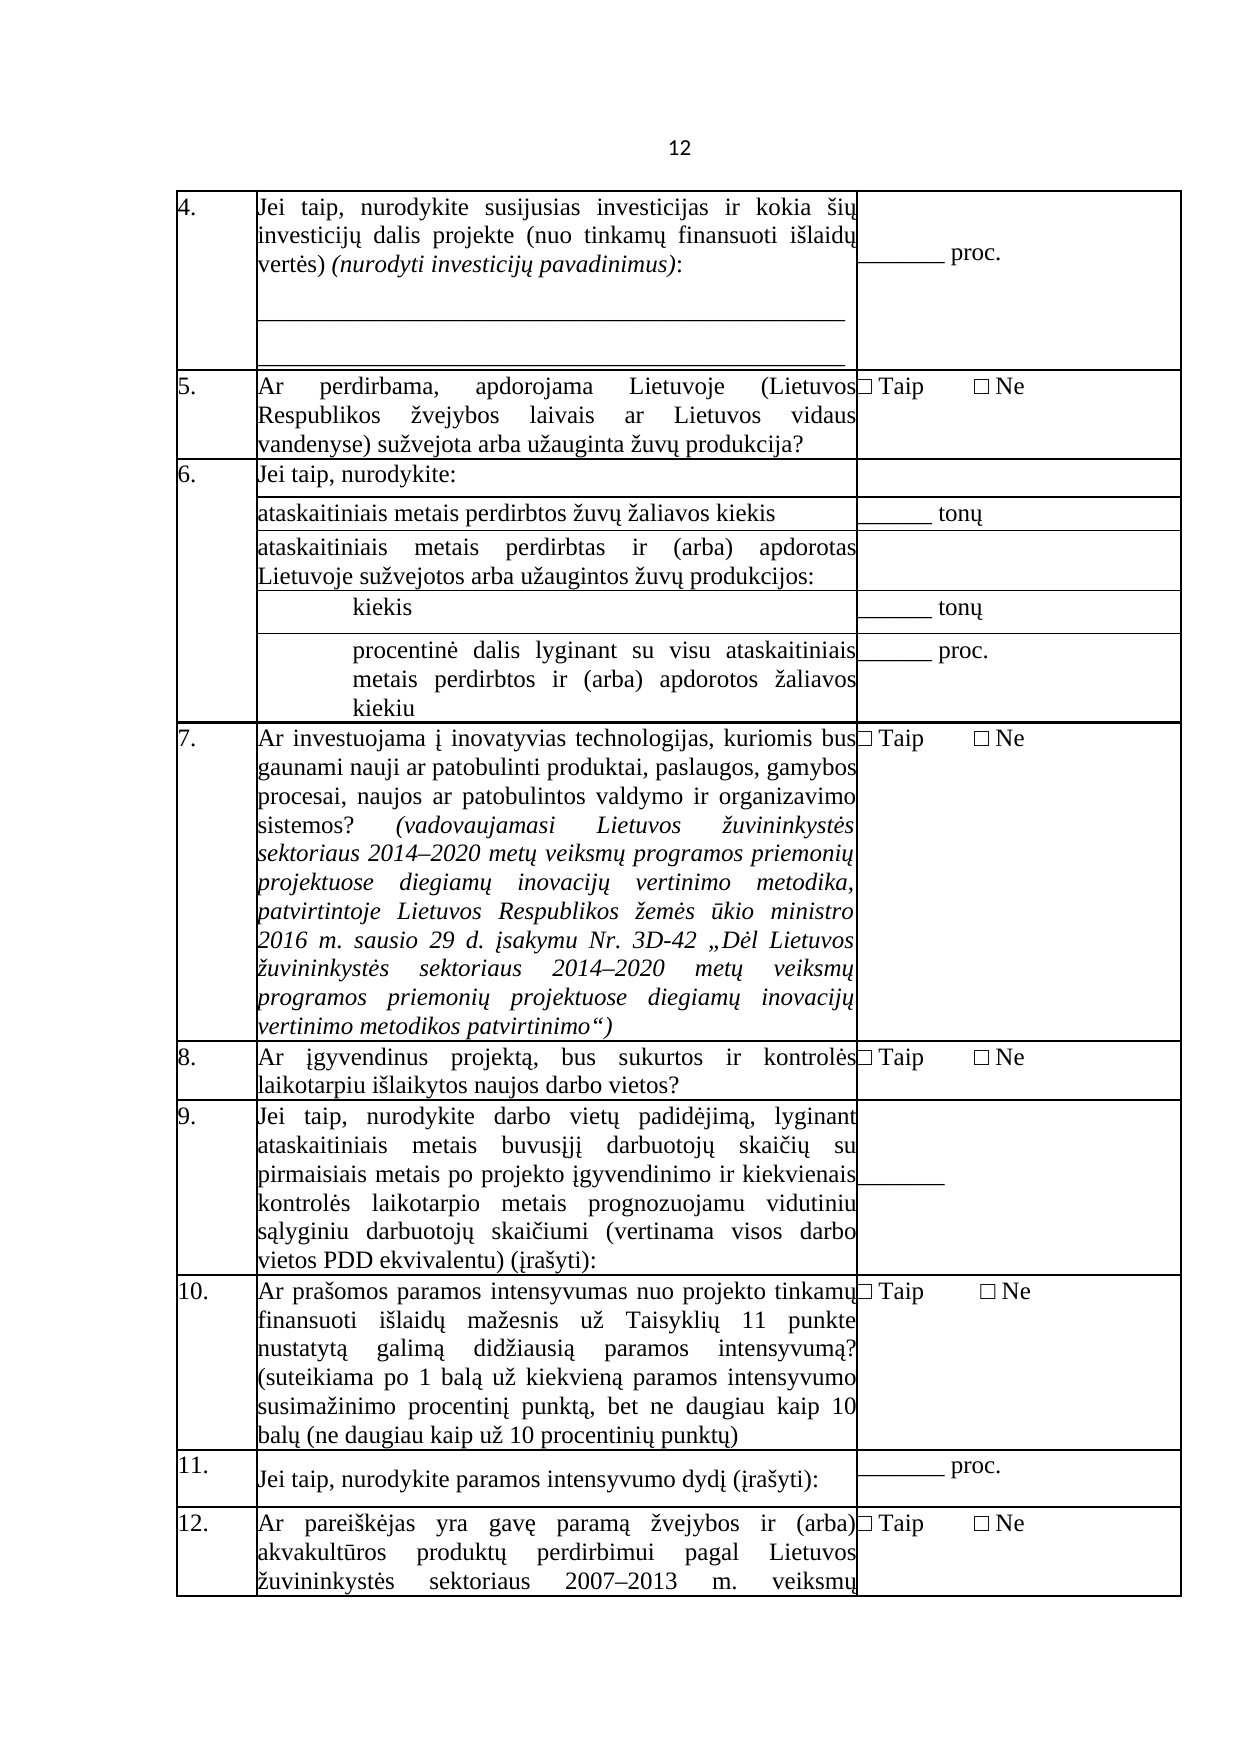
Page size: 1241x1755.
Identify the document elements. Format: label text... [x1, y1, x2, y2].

table_cell _______ proc. [858, 192, 1180, 369]
table_cell Ar prašomos paramos intensyvumas nuo projekto tinkamų finansuoti išlaidų mažesnis už Taisyklių 11 punkte nustatytą galimą didžiausią paramos intensyvumą? (suteikiama po 1 balą už kiekvieną paramos intensyvumo susimažinimo procentinį punktą, bet ne daugiau kaip 10 balų (ne daugiau kaip už 10 procentinių punktų) [258, 1276, 856, 1448]
table_cell [1182, 590, 1240, 633]
table_cell Ar perdirbama, apdorojama Lietuvoje (Lietuvos Respublikos žvejybos laivais ar Lietuvos vidaus vandenyse) sužvejota arba užauginta žuvų produkcija? [258, 371, 856, 457]
table_cell [1182, 633, 1240, 721]
table_cell ______ tonų [858, 498, 1180, 530]
table_cell [1182, 496, 1240, 530]
table_cell [1182, 1449, 1240, 1506]
table_cell [1182, 1274, 1240, 1448]
table_cell ______ tonų [858, 591, 1180, 633]
table_cell □ Taip □ Ne [858, 1276, 1180, 1448]
table_cell □ Taip □ Ne [858, 371, 1180, 457]
table_cell ataskaitiniais metais perdirbtos žuvų žaliavos kiekis [258, 498, 856, 530]
table_cell ataskaitiniais metais perdirbtas ir (arba) apdorotas Lietuvoje sužvejotos arba užaugintos žuvų produkcijos: [258, 531, 856, 590]
table_cell Jei taip, nurodykite darbo vietų padidėjimą, lyginant ataskaitiniais metais buvusįjį darbuotojų skaičių su pirmaisiais metais po projekto įgyvendinimo ir kiekvienais kontrolės laikotarpio metais prognozuojamu vidutiniu sąlyginiu darbuotojų skaičiumi (vertinama visos darbo vietos PDD ekvivalentu) (įrašyti): [258, 1101, 856, 1274]
table_cell 12. [178, 1508, 256, 1594]
table_cell [858, 531, 1180, 590]
table_cell [1182, 1506, 1240, 1594]
table_cell □ Taip □ Ne [858, 724, 1180, 1040]
table_cell 9. [178, 1101, 256, 1274]
table_cell [1182, 458, 1240, 496]
table_cell 11. [178, 1451, 256, 1506]
table_cell [1182, 369, 1240, 457]
table_cell Jei taip, nurodykite susijusias investicijas ir kokia šių investicijų dalis projekte (nuo tinkamų finansuoti išlaidų vertės) (nurodyti investicijų pavadinimus): _______________________________________________ _______________________________________________ [258, 192, 856, 369]
table_cell 4. [178, 192, 256, 369]
table_cell 6. [178, 460, 256, 721]
table_cell Jei taip, nurodykite: [258, 460, 856, 496]
table_cell _______ proc. [858, 1451, 1180, 1506]
table_cell [858, 460, 1180, 496]
table_cell 10. [178, 1276, 256, 1448]
table_cell [1182, 1040, 1240, 1099]
table_cell procentinė dalis lyginant su visu ataskaitiniais metais perdirbtos ir (arba) apdorotos žaliavos kiekiu [258, 634, 856, 721]
table_cell 8. [178, 1042, 256, 1099]
table_cell [1182, 530, 1240, 590]
table_cell Ar pareiškėjas yra gavę paramą žvejybos ir (arba) akvakultūros produktų perdirbimui pagal Lietuvos žuvininkystės sektoriaus 2007–2013 m. veiksmų [258, 1508, 856, 1594]
table_cell Jei taip, nurodykite paramos intensyvumo dydį (įrašyti): [258, 1451, 856, 1506]
table_cell 5. [178, 371, 256, 457]
table_cell □ Taip □ Ne [858, 1508, 1180, 1594]
table_cell □ Taip □ Ne [858, 1042, 1180, 1099]
table_cell [1182, 1099, 1240, 1274]
table_cell kiekis [258, 591, 856, 633]
table_cell Ar įgyvendinus projektą, bus sukurtos ir kontrolės laikotarpiu išlaikytos naujos darbo vietos? [258, 1042, 856, 1099]
table_cell 7. [178, 724, 256, 1040]
table_cell ______ proc. [858, 634, 1180, 721]
table_cell [1182, 190, 1240, 369]
table_cell [1182, 721, 1240, 1040]
table_cell Ar investuojama į inovatyvias technologijas, kuriomis bus gaunami nauji ar patobulinti produktai, paslaugos, gamybos procesai, naujos ar patobulintos valdymo ir organizavimo sistemos? (vadovaujamasi Lietuvos žuvininkystės sektoriaus 2014–2020 metų veiksmų programos priemonių projektuose diegiamų inovacijų vertinimo metodika, patvirtintoje Lietuvos Respublikos žemės ūkio ministro 2016 m. sausio 29 d. įsakymu Nr. 3D-42 „Dėl Lietuvos žuvininkystės sektoriaus 2014–2020 metų veiksmų programos priemonių projektuose diegiamų inovacijų vertinimo metodikos patvirtinimo“) [258, 724, 856, 1040]
table_cell _______ [858, 1101, 1180, 1274]
